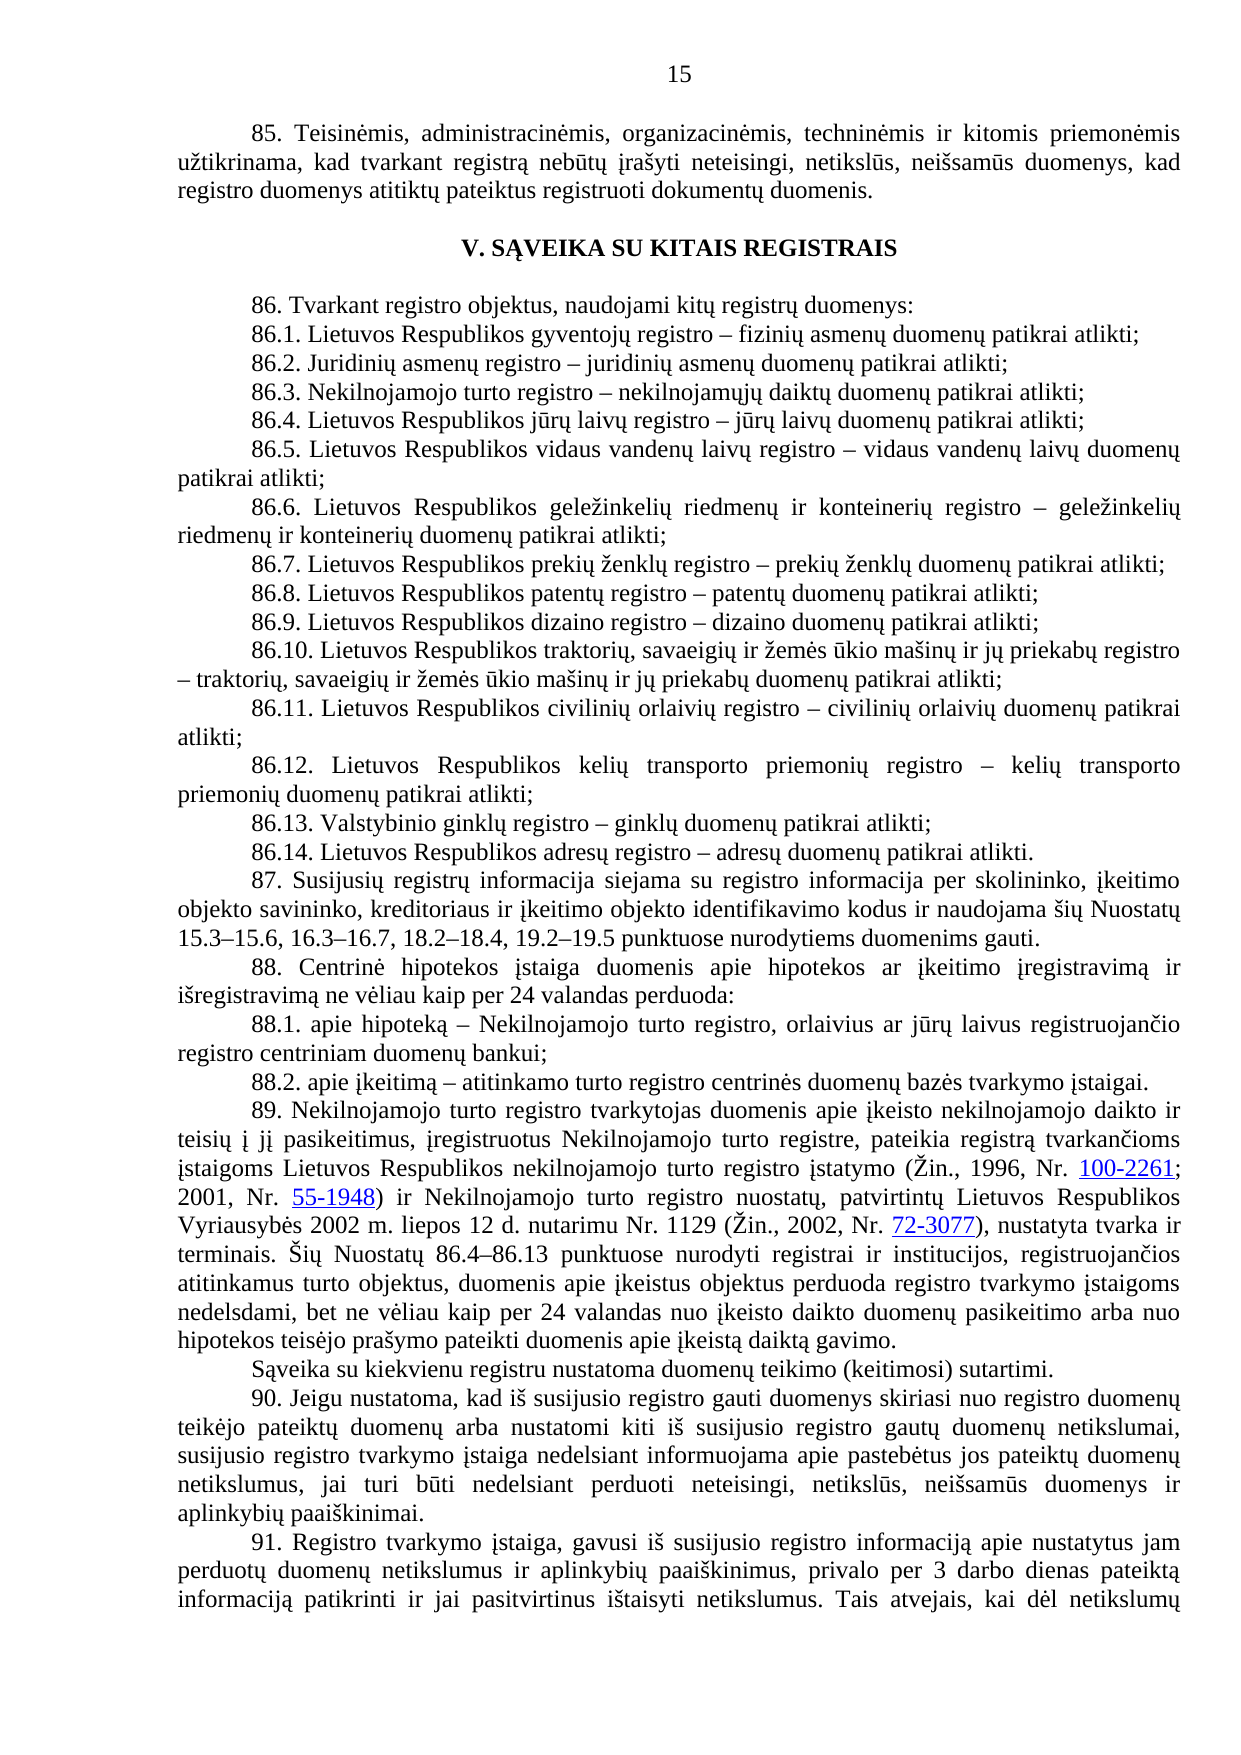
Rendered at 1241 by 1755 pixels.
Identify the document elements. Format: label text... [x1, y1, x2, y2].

text 86.3. Nekilnojamojo turto registro – nekilnojamųjų daiktų duomenų patikrai atlikti; [177, 377, 1181, 406]
text 91. Registro tvarkymo įstaiga, gavusi iš susijusio registro informaciją apie nustatytus jam perduotų duomenų netikslumus ir aplinkybių paaiškinimus, privalo per 3 darbo dienas pateiktą informaciją patikrinti ir jai pasitvirtinus ištaisyti netikslumus. Tais atvejais, kai dėl netikslumų [177, 1527, 1181, 1613]
text 86.9. Lietuvos Respublikos dizaino registro – dizaino duomenų patikrai atlikti; [177, 607, 1181, 636]
text 88. Centrinė hipotekos įstaiga duomenis apie hipotekos ar įkeitimo įregistravimą ir išregistravimą ne vėliau kaip per 24 valandas perduoda: [177, 952, 1181, 1009]
text 88.1. apie hipoteką – Nekilnojamojo turto registro, orlaivius ar jūrų laivus registruojančio registro centriniam duomenų bankui; [177, 1009, 1181, 1067]
text 88.2. apie įkeitimą – atitinkamo turto registro centrinės duomenų bazės tvarkymo įstaigai. [177, 1067, 1181, 1096]
text 87. Susijusių registrų informacija siejama su registro informacija per skolininko, įkeitimo objekto savininko, kreditoriaus ir įkeitimo objekto identifikavimo kodus ir naudojama šių Nuostatų 15.3–15.6, 16.3–16.7, 18.2–18.4, 19.2–19.5 punktuose nurodytiems duomenims gauti. [177, 866, 1181, 952]
text 85. Teisinėmis, administracinėmis, organizacinėmis, techninėmis ir kitomis priemonėmis užtikrinama, kad tvarkant registrą nebūtų įrašyti neteisingi, netikslūs, neišsamūs duomenys, kad registro duomenys atitiktų pateiktus registruoti dokumentų duomenis. [177, 118, 1181, 204]
text 86.4. Lietuvos Respublikos jūrų laivų registro – jūrų laivų duomenų patikrai atlikti; [177, 406, 1181, 434]
text 86.2. Juridinių asmenų registro – juridinių asmenų duomenų patikrai atlikti; [177, 348, 1181, 377]
text 90. Jeigu nustatoma, kad iš susijusio registro gauti duomenys skiriasi nuo registro duomenų teikėjo pateiktų duomenų arba nustatomi kiti iš susijusio registro gautų duomenų netikslumai, susijusio registro tvarkymo įstaiga nedelsiant informuojama apie pastebėtus jos pateiktų duomenų netikslumus, jai turi būti nedelsiant perduoti neteisingi, netikslūs, neišsamūs duomenys ir aplinkybių paaiškinimai. [177, 1383, 1181, 1527]
text 86.10. Lietuvos Respublikos traktorių, savaeigių ir žemės ūkio mašinų ir jų priekabų registro – traktorių, savaeigių ir žemės ūkio mašinų ir jų priekabų duomenų patikrai atlikti; [177, 636, 1181, 693]
text 86.14. Lietuvos Respublikos adresų registro – adresų duomenų patikrai atlikti. [177, 837, 1181, 866]
text 86.1. Lietuvos Respublikos gyventojų registro – fizinių asmenų duomenų patikrai atlikti; [177, 319, 1181, 348]
text 86.7. Lietuvos Respublikos prekių ženklų registro – prekių ženklų duomenų patikrai atlikti; [177, 549, 1181, 578]
text 86.5. Lietuvos Respublikos vidaus vandenų laivų registro – vidaus vandenų laivų duomenų patikrai atlikti; [177, 434, 1181, 492]
text 86.13. Valstybinio ginklų registro – ginklų duomenų patikrai atlikti; [177, 808, 1181, 837]
text 86.12. Lietuvos Respublikos kelių transporto priemonių registro – kelių transporto priemonių duomenų patikrai atlikti; [177, 751, 1181, 808]
text 89. Nekilnojamojo turto registro tvarkytojas duomenis apie įkeisto nekilnojamojo daikto ir teisių į jį pasikeitimus, įregistruotus Nekilnojamojo turto registre, pateikia registrą tvarkančioms įstaigoms Lietuvos Respublikos nekilnojamojo turto registro įstatymo (Žin., 1996, Nr. 100-2261; 2001, Nr. 55-1948) ir Nekilnojamojo turto registro nuostatų, patvirtintų Lietuvos Respublikos Vyriausybės 2002 m. liepos 12 d. nutarimu Nr. 1129 (Žin., 2002, Nr. 72-3077), nustatyta tvarka ir terminais. Šių Nuostatų 86.4–86.13 punktuose nurodyti registrai ir institucijos, registruojančios atitinkamus turto objektus, duomenis apie įkeistus objektus perduoda registro tvarkymo įstaigoms nedelsdami, bet ne vėliau kaip per 24 valandas nuo įkeisto daikto duomenų pasikeitimo arba nuo hipotekos teisėjo prašymo pateikti duomenis apie įkeistą daiktą gavimo. [177, 1096, 1181, 1354]
text 86.8. Lietuvos Respublikos patentų registro – patentų duomenų patikrai atlikti; [177, 578, 1181, 607]
text Sąveika su kiekvienu registru nustatoma duomenų teikimo (keitimosi) sutartimi. [177, 1354, 1181, 1383]
text 86.6. Lietuvos Respublikos geležinkelių riedmenų ir konteinerių registro – geležinkelių riedmenų ir konteinerių duomenų patikrai atlikti; [177, 492, 1181, 549]
text v. Sąveika su kitais registrais [177, 233, 1181, 262]
text 86. Tvarkant registro objektus, naudojami kitų registrų duomenys: [177, 291, 1181, 319]
text 86.11. Lietuvos Respublikos civilinių orlaivių registro – civilinių orlaivių duomenų patikrai atlikti; [177, 693, 1181, 751]
